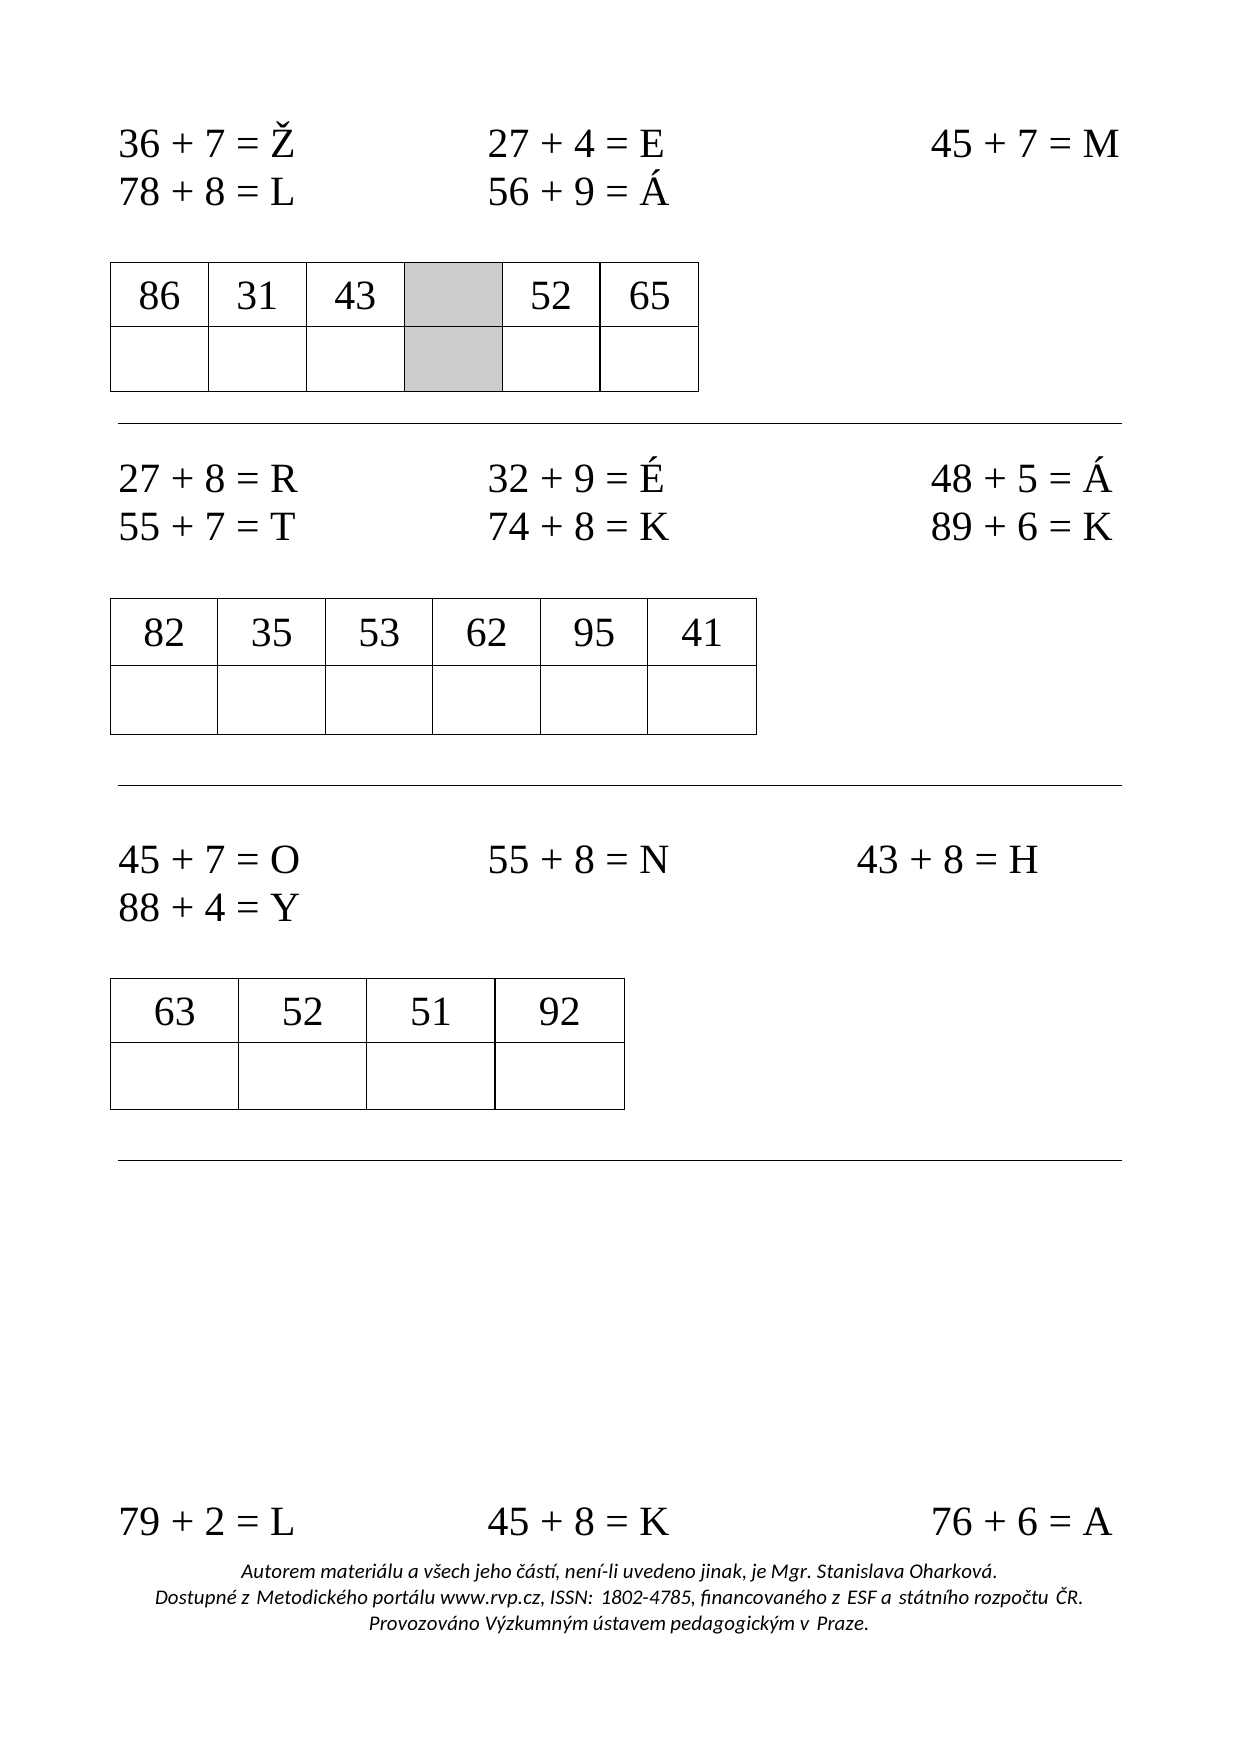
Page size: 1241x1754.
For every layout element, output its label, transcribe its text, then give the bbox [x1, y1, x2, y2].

table_cell [209, 327, 306, 391]
text 27 + 8 = R 32 + 9 = É 48 + 5 = Á [118, 453, 1122, 501]
text 78 + 8 = L 56 + 9 = Á [118, 166, 1122, 214]
table_cell [433, 666, 540, 734]
table_cell [218, 666, 325, 734]
table_cell [367, 1043, 494, 1108]
table_header 41 [648, 599, 756, 664]
table_header 82 [111, 599, 217, 664]
table_cell [307, 327, 404, 391]
table_header 52 [503, 263, 599, 326]
table_header 53 [326, 599, 432, 664]
text 88 + 4 = Y [118, 882, 1122, 930]
table_cell [601, 327, 698, 391]
table_cell [496, 1043, 624, 1108]
table_header 31 [209, 263, 306, 326]
text 36 + 7 = Ž 27 + 4 = E 45 + 7 = M [118, 118, 1122, 166]
table_header 62 [433, 599, 540, 664]
table_header 43 [307, 263, 404, 326]
table_cell [503, 327, 599, 391]
table_header 35 [218, 599, 325, 664]
text 45 + 7 = O 55 + 8 = N 43 + 8 = H [118, 834, 1122, 882]
table_cell [326, 666, 432, 734]
table_cell [405, 327, 502, 391]
table_header [405, 263, 502, 326]
text 79 + 2 = L 45 + 8 = K 76 + 6 = A [118, 1497, 1122, 1545]
table_cell [111, 666, 217, 734]
table_header 65 [601, 263, 698, 326]
table_cell [541, 666, 647, 734]
table_header 86 [111, 263, 208, 326]
table_header 52 [239, 979, 366, 1042]
table_cell [648, 666, 756, 734]
table_cell [239, 1043, 366, 1108]
table_cell [111, 1043, 238, 1108]
table_header 92 [496, 979, 624, 1042]
table_cell [111, 327, 208, 391]
table_header 95 [541, 599, 647, 664]
table_header 51 [367, 979, 494, 1042]
table_header 63 [111, 979, 238, 1042]
text 55 + 7 = T 74 + 8 = K 89 + 6 = K [118, 501, 1122, 549]
